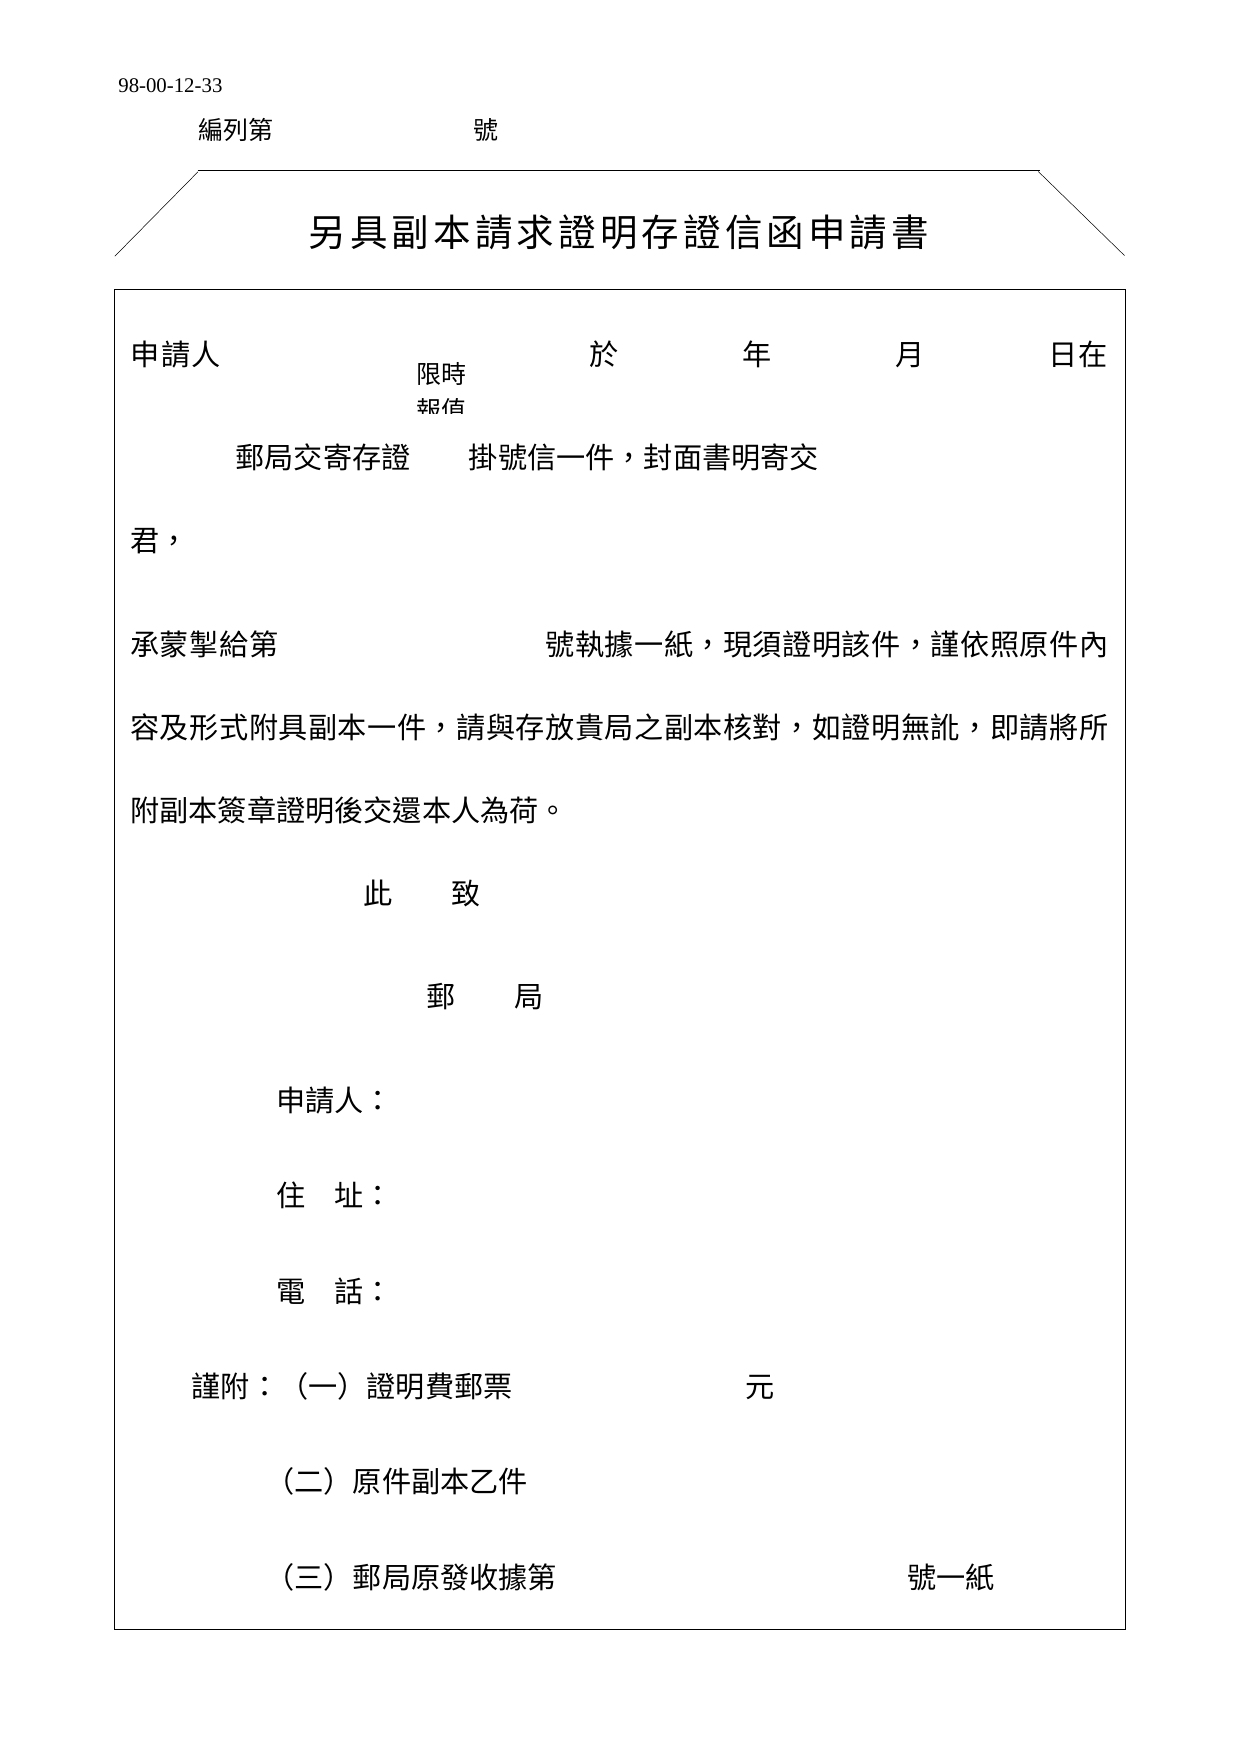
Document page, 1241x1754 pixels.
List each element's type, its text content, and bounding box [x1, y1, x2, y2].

table_header [1040, 170, 1126, 289]
text 編列第 號 [118, 108, 1122, 150]
table_cell 申請人 於 年 月 日在 郵局交寄存證 掛號信一件，封面書明寄交 君， 承蒙掣給第 號執據一紙，現須證明該件，謹依照原件內容及形式附具副本一件，請與存放貴局之副本核對，如證明無訛，即請將所附副本簽章證明後交還本人為荷。 此 致 郵 局 申請人： 住 址： 電 話： 謹附：（一）證明費郵票 元 （二）原件副本乙件 （三）郵局原發收據第 號一紙 [115, 290, 1125, 1629]
table_header [115, 170, 197, 254]
table_header 另具副本請求證明存證信函申請書 [198, 171, 1040, 289]
table_header [115, 174, 198, 289]
